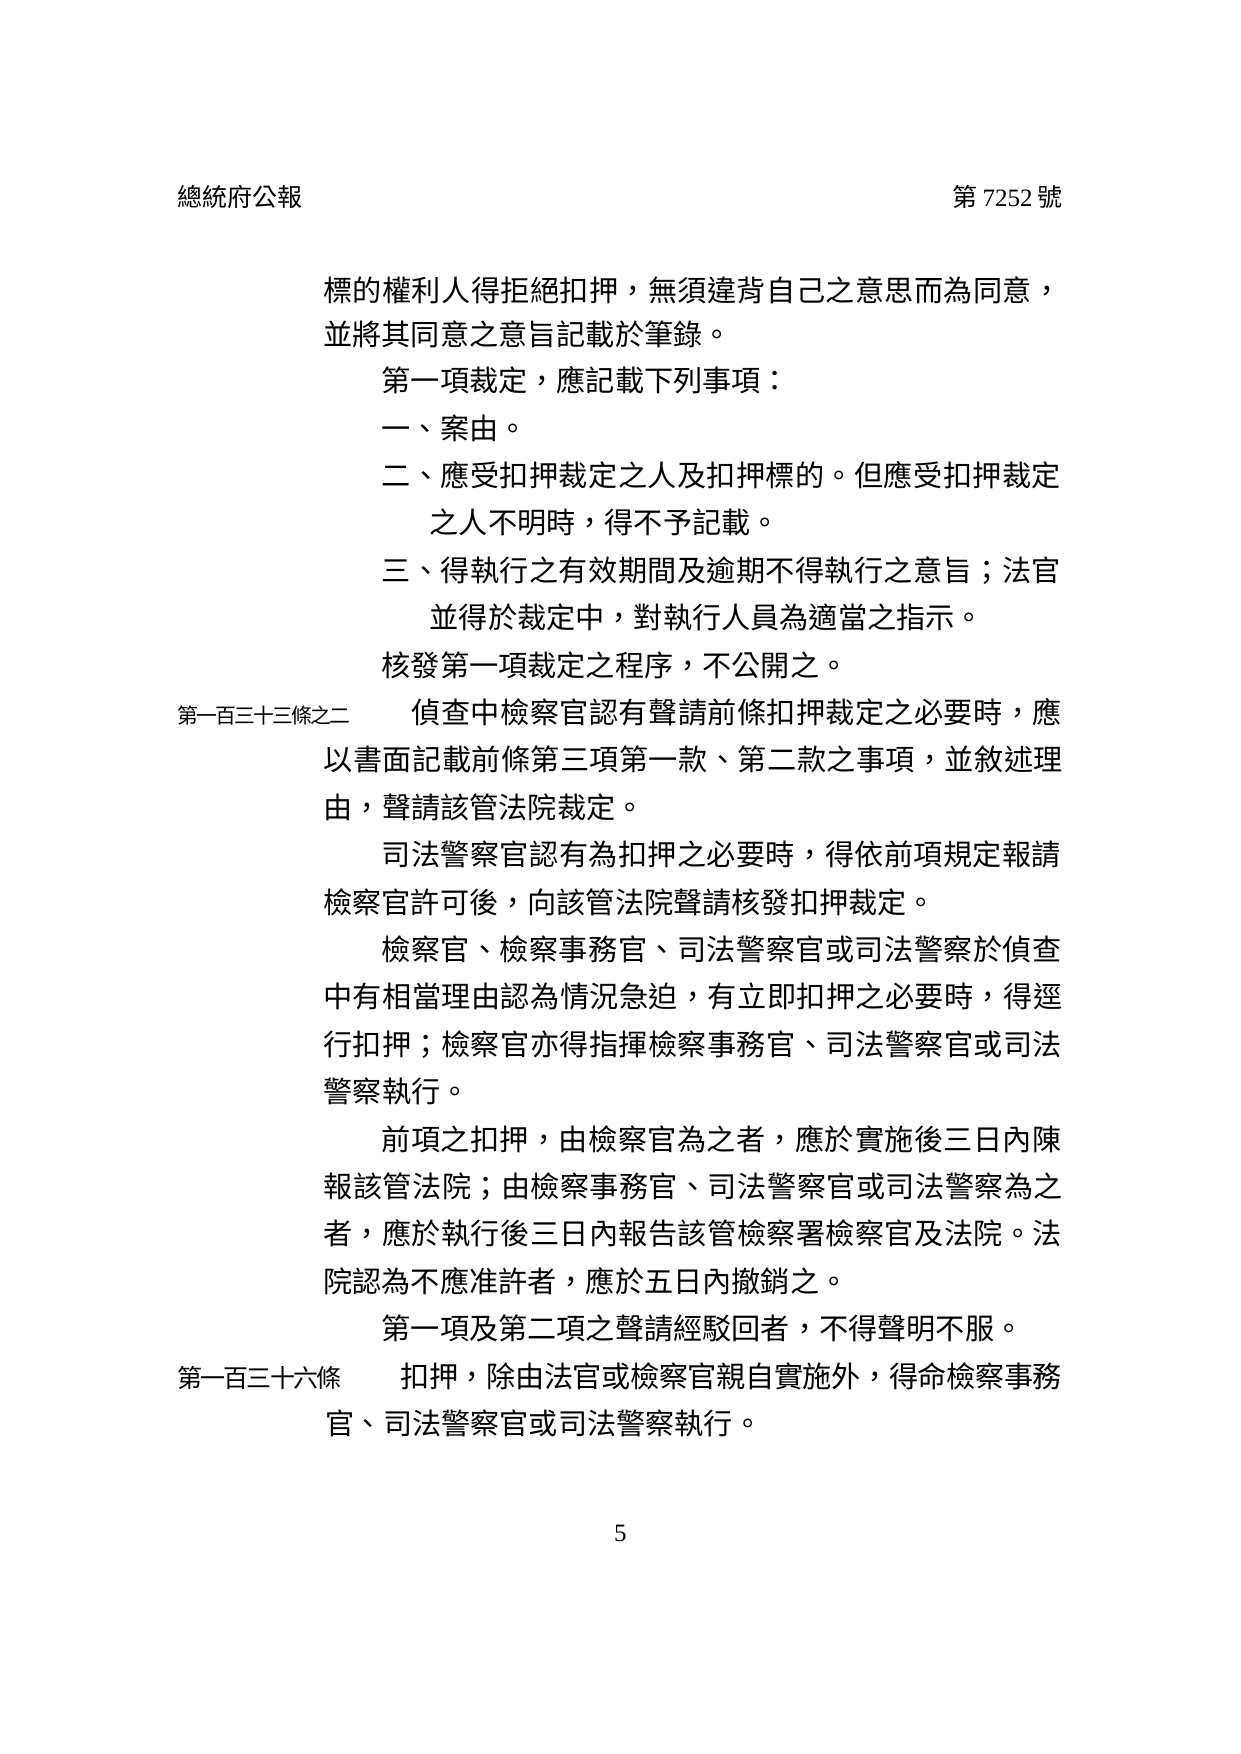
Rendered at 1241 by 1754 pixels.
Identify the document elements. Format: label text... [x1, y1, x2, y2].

text 第一百三十六條 扣押，除由法官或檢察官親自實施外，得命檢察事務官、司法警察官或司法警察執行。 [177, 1349, 1063, 1444]
text 第一項裁定，應記載下列事項： [323, 354, 1063, 401]
text 第一項及第二項之聲請經駁回者，不得聲明不服。 [323, 1302, 1063, 1349]
text 第一百三十三條之二 偵查中檢察官認有聲請前條扣押裁定之必要時，應以書面記載前條第三項第一款、第二款之事項，並敘述理由，聲請該管法院裁定。 [177, 686, 1063, 828]
text 司法警察官認有為扣押之必要時，得依前項規定報請檢察官許可後，向該管法院聲請核發扣押裁定。 [323, 828, 1063, 922]
text 檢察官、檢察事務官、司法警察官或司法警察於偵查中有相當理由認為情況急迫，有立即扣押之必要時，得逕行扣押；檢察官亦得指揮檢察事務官、司法警察官或司法警察執行。 [323, 922, 1063, 1112]
text 一、案由。 [381, 401, 1063, 448]
text 二、應受扣押裁定之人及扣押標的。但應受扣押裁定之人不明時，得不予記載。 [381, 448, 1063, 543]
text 三、得執行之有效期間及逾期不得執行之意旨；法官並得於裁定中，對執行人員為適當之指示。 [381, 543, 1063, 638]
text 標的權利人得拒絕扣押，無須違背自己之意思而為同意，並將其同意之意旨記載於筆錄。 [323, 266, 1063, 354]
text 前項之扣押，由檢察官為之者，應於實施後三日內陳報該管法院；由檢察事務官、司法警察官或司法警察為之者，應於執行後三日內報告該管檢察署檢察官及法院。法院認為不應准許者，應於五日內撤銷之。 [323, 1112, 1063, 1302]
text 核發第一項裁定之程序，不公開之。 [323, 638, 1063, 686]
